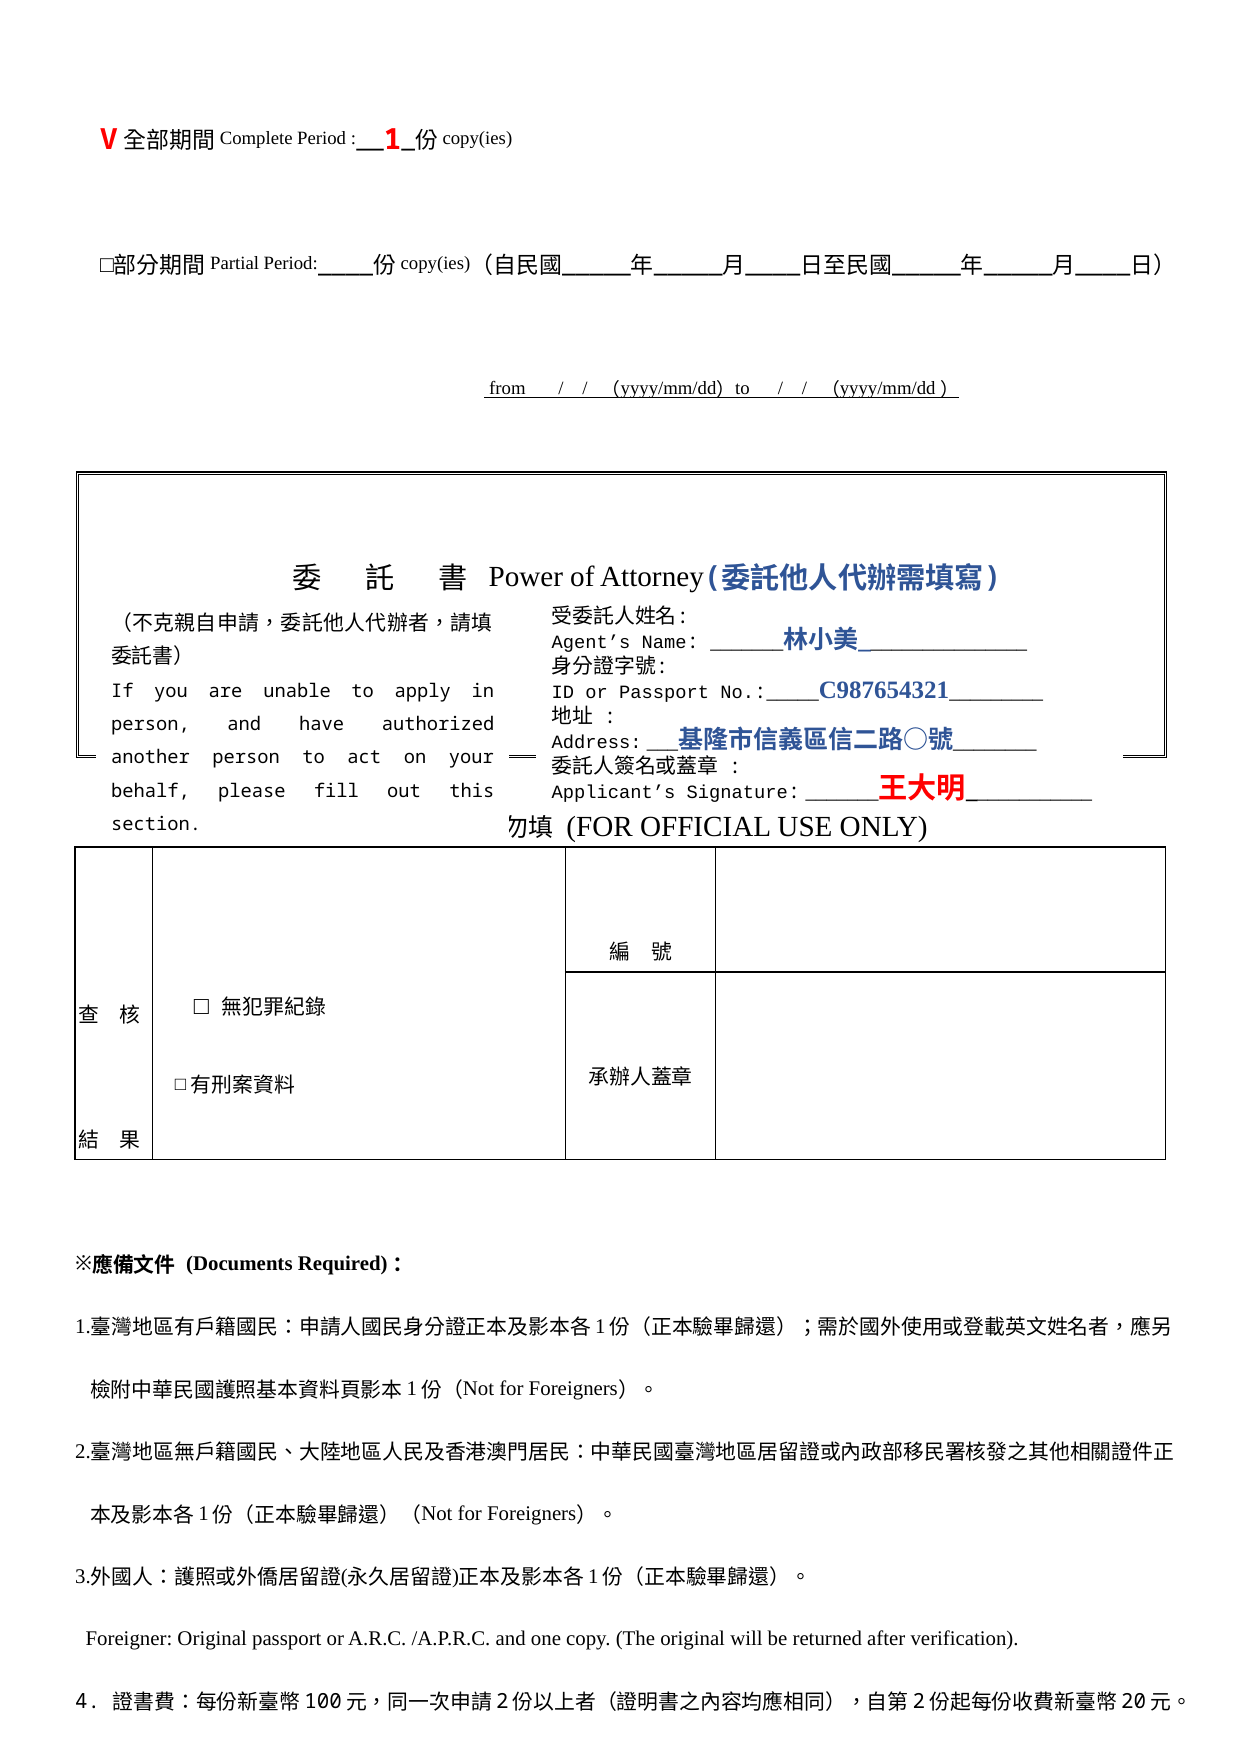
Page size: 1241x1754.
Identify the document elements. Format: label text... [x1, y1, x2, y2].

table_header 編 號 [566, 848, 715, 971]
table_header 無犯罪紀錄 □ 有刑案資料 [153, 848, 565, 1159]
text 公務欄申請人請勿填 (FOR OFFICIAL USE ONLY) [75, 784, 1181, 846]
text 1.臺灣地區有戶籍國民：申請人國民身分證正本及影本各1份（正本驗畢歸還）；需於國外使用或登載英文姓名者，應另檢附中華民國護照基本資料頁影本1份（Not for Foreigners）。 [75, 1284, 1181, 1409]
text Foreigner: Original passport or A.R.C. /A.P.R.C. and one copy. (The original will be returned after verification). [75, 1596, 1181, 1659]
table_header 委 託 書 Power of Attorney(委託他人代辦需填寫) [79, 475, 1164, 845]
table_cell [716, 973, 1165, 1159]
text □部分期間Partial Period:____份copy(ies)（自民國_____年_____月____日至民國_____年_____月____日） [100, 221, 1181, 284]
table_cell 承辦人蓋章 [566, 973, 715, 1159]
text ※應備文件 (Documents Required)： [75, 1221, 1181, 1284]
text V全部期間Complete Period :__1_份copy(ies) [100, 96, 1181, 159]
table_header 查 核 結 果 [76, 848, 152, 1159]
text from / / （yyyy/mm/dd）to / / （yyyy/mm/dd ） [475, 346, 1181, 409]
table_header [716, 848, 1165, 971]
text 3.外國人：護照或外僑居留證(永久居留證)正本及影本各1份（正本驗畢歸還）。 [75, 1534, 1181, 1596]
text 4. 證書費：每份新臺幣100元，同一次申請2份以上者（證明書之內容均應相同），自第2份起每份收費新臺幣20元。國外郵寄申請者，請檢附美金7元現鈔（香港、澳門地區，請檢附美金6元現鈔，含郵資），同一次申請2份以上者，自第2份起每份收費美金1元（證明書之內容均應相同）。 [75, 1659, 1181, 1721]
text 2.臺灣地區無戶籍國民、大陸地區人民及香港澳門居民：中華民國臺灣地區居留證或內政部移民署核發之其他相關證件正本及影本各1份（正本驗畢歸還）（Not for Foreigners）。 [75, 1409, 1181, 1534]
